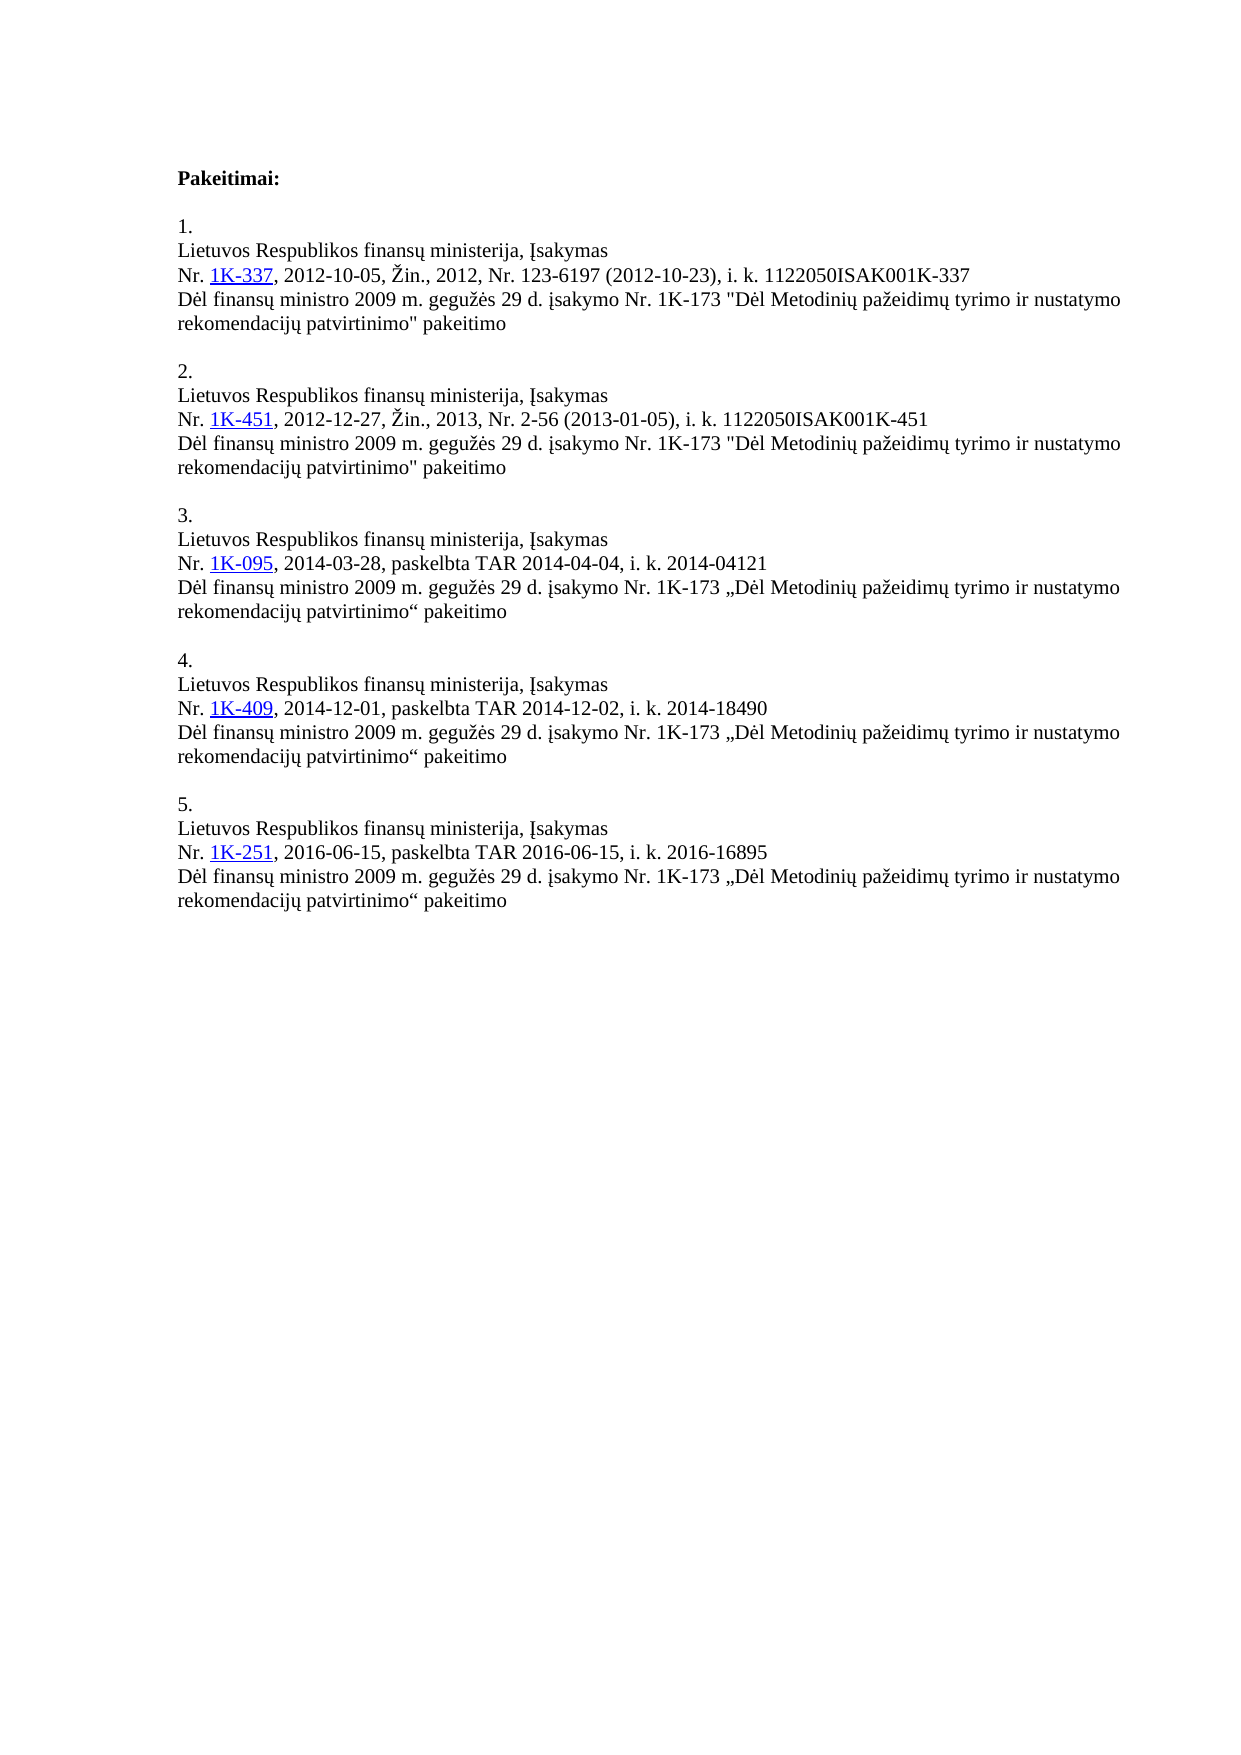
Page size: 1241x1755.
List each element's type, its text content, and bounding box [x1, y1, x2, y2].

text Nr. 1K-337, 2012-10-05, Žin., 2012, Nr. 123-6197 (2012-10-23), i. k. 1122050ISAK001K-337 [177, 262, 1122, 287]
text 4. [177, 647, 1122, 672]
text Lietuvos Respublikos finansų ministerija, Įsakymas [177, 672, 1122, 696]
text Dėl finansų ministro 2009 m. gegužės 29 d. įsakymo Nr. 1K-173 "Dėl Metodinių pažeidimų tyrimo ir nustatymo rekomendacijų patvirtinimo" pakeitimo [177, 431, 1122, 479]
text 5. [177, 792, 1122, 816]
text Nr. 1K-251, 2016-06-15, paskelbta TAR 2016-06-15, i. k. 2016-16895 [177, 840, 1122, 864]
text Nr. 1K-409, 2014-12-01, paskelbta TAR 2014-12-02, i. k. 2014-18490 [177, 696, 1122, 720]
text Lietuvos Respublikos finansų ministerija, Įsakymas [177, 816, 1122, 840]
text Nr. 1K-095, 2014-03-28, paskelbta TAR 2014-04-04, i. k. 2014-04121 [177, 551, 1122, 575]
text 1. [177, 214, 1122, 238]
text Pakeitimai: [177, 166, 1122, 190]
text Dėl finansų ministro 2009 m. gegužės 29 d. įsakymo Nr. 1K-173 „Dėl Metodinių pažeidimų tyrimo ir nustatymo rekomendacijų patvirtinimo“ pakeitimo [177, 720, 1122, 768]
text 3. [177, 503, 1122, 527]
text Lietuvos Respublikos finansų ministerija, Įsakymas [177, 238, 1122, 262]
text Dėl finansų ministro 2009 m. gegužės 29 d. įsakymo Nr. 1K-173 „Dėl Metodinių pažeidimų tyrimo ir nustatymo rekomendacijų patvirtinimo“ pakeitimo [177, 864, 1122, 912]
text 2. [177, 359, 1122, 383]
text Dėl finansų ministro 2009 m. gegužės 29 d. įsakymo Nr. 1K-173 „Dėl Metodinių pažeidimų tyrimo ir nustatymo rekomendacijų patvirtinimo“ pakeitimo [177, 575, 1122, 623]
text Dėl finansų ministro 2009 m. gegužės 29 d. įsakymo Nr. 1K-173 "Dėl Metodinių pažeidimų tyrimo ir nustatymo rekomendacijų patvirtinimo" pakeitimo [177, 287, 1122, 335]
text Lietuvos Respublikos finansų ministerija, Įsakymas [177, 383, 1122, 407]
text Lietuvos Respublikos finansų ministerija, Įsakymas [177, 527, 1122, 551]
text Nr. 1K-451, 2012-12-27, Žin., 2013, Nr. 2-56 (2013-01-05), i. k. 1122050ISAK001K-451 [177, 407, 1122, 431]
